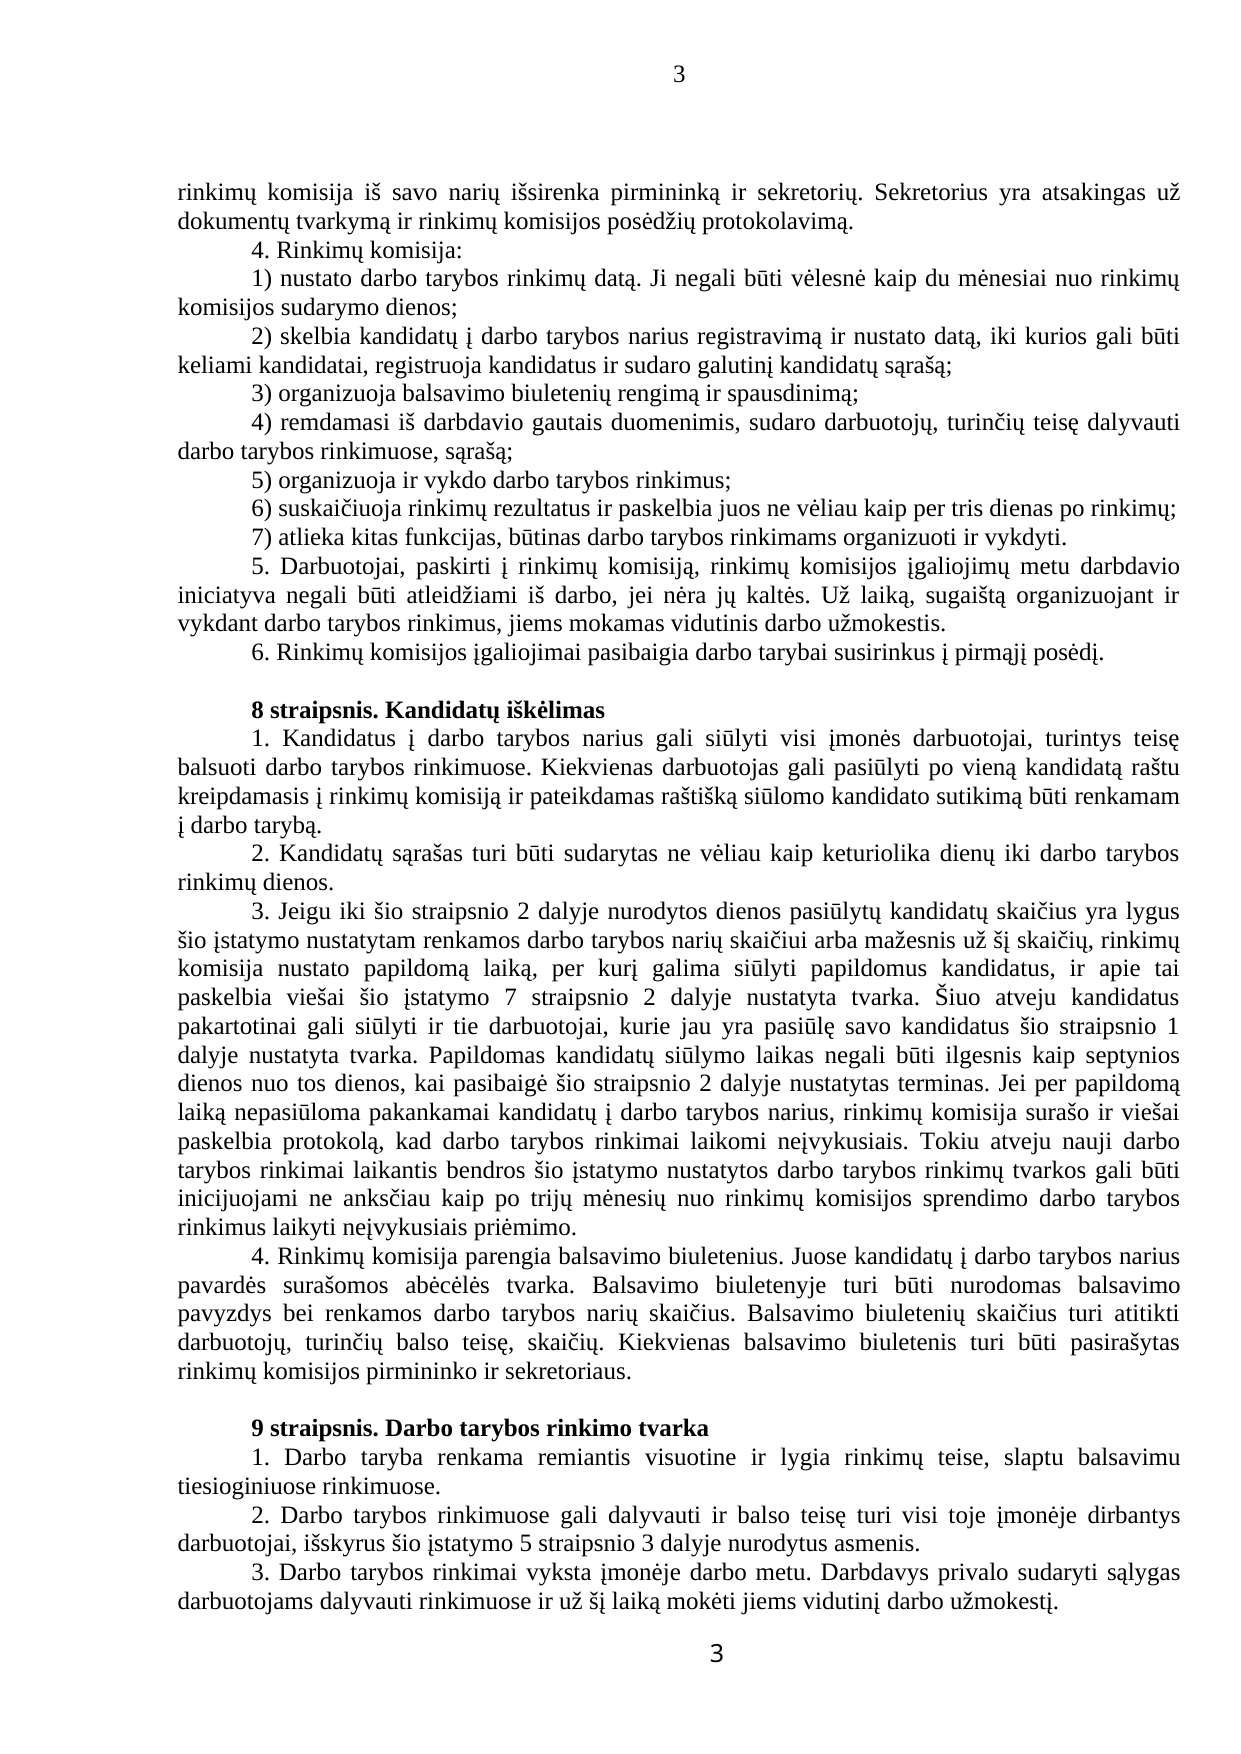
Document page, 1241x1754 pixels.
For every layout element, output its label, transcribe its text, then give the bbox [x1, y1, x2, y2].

text 9 straipsnis. Darbo tarybos rinkimo tvarka [177, 1413, 1181, 1442]
text 3. Darbo tarybos rinkimai vyksta įmonėje darbo metu. Darbdavys privalo sudaryti sąlygas darbuotojams dalyvauti rinkimuose ir už šį laiką mokėti jiems vidutinį darbo užmokestį. [177, 1557, 1181, 1615]
text rinkimų komisija iš savo narių išsirenka pirmininką ir sekretorių. Sekretorius yra atsakingas už dokumentų tvarkymą ir rinkimų komisijos posėdžių protokolavimą. [177, 177, 1181, 235]
text 3. Jeigu iki šio straipsnio 2 dalyje nurodytos dienos pasiūlytų kandidatų skaičius yra lygus šio įstatymo nustatytam renkamos darbo tarybos narių skaičiui arba mažesnis už šį skaičių, rinkimų komisija nustato papildomą laiką, per kurį galima siūlyti papildomus kandidatus, ir apie tai paskelbia viešai šio įstatymo 7 straipsnio 2 dalyje nustatyta tvarka. Šiuo atveju kandidatus pakartotinai gali siūlyti ir tie darbuotojai, kurie jau yra pasiūlę savo kandidatus šio straipsnio 1 dalyje nustatyta tvarka. Papildomas kandidatų siūlymo laikas negali būti ilgesnis kaip septynios dienos nuo tos dienos, kai pasibaigė šio straipsnio 2 dalyje nustatytas terminas. Jei per papildomą laiką nepasiūloma pakankamai kandidatų į darbo tarybos narius, rinkimų komisija surašo ir viešai paskelbia protokolą, kad darbo tarybos rinkimai laikomi neįvykusiais. Tokiu atveju nauji darbo tarybos rinkimai laikantis bendros šio įstatymo nustatytos darbo tarybos rinkimų tvarkos gali būti inicijuojami ne anksčiau kaip po trijų mėnesių nuo rinkimų komisijos sprendimo darbo tarybos rinkimus laikyti neįvykusiais priėmimo. [177, 896, 1181, 1241]
text 5. Darbuotojai, paskirti į rinkimų komisiją, rinkimų komisijos įgaliojimų metu darbdavio iniciatyva negali būti atleidžiami iš darbo, jei nėra jų kaltės. Už laiką, sugaištą organizuojant ir vykdant darbo tarybos rinkimus, jiems mokamas vidutinis darbo užmokestis. [177, 551, 1181, 637]
text 2. Kandidatų sąrašas turi būti sudarytas ne vėliau kaip keturiolika dienų iki darbo tarybos rinkimų dienos. [177, 838, 1181, 896]
text 2. Darbo tarybos rinkimuose gali dalyvauti ir balso teisę turi visi toje įmonėje dirbantys darbuotojai, išskyrus šio įstatymo 5 straipsnio 3 dalyje nurodytus asmenis. [177, 1500, 1181, 1557]
text 3) organizuoja balsavimo biuletenių rengimą ir spausdinimą; [177, 378, 1181, 407]
text 1. Darbo taryba renkama remiantis visuotine ir lygia rinkimų teise, slaptu balsavimu tiesioginiuose rinkimuose. [177, 1442, 1181, 1500]
text 4. Rinkimų komisija parengia balsavimo biuletenius. Juose kandidatų į darbo tarybos narius pavardės surašomos abėcėlės tvarka. Balsavimo biuletenyje turi būti nurodomas balsavimo pavyzdys bei renkamos darbo tarybos narių skaičius. Balsavimo biuletenių skaičius turi atitikti darbuotojų, turinčių balso teisę, skaičių. Kiekvienas balsavimo biuletenis turi būti pasirašytas rinkimų komisijos pirmininko ir sekretoriaus. [177, 1241, 1181, 1385]
text 5) organizuoja ir vykdo darbo tarybos rinkimus; [177, 465, 1181, 493]
text 8 straipsnis. Kandidatų iškėlimas [177, 695, 1181, 723]
text 1) nustato darbo tarybos rinkimų datą. Ji negali būti vėlesnė kaip du mėnesiai nuo rinkimų komisijos sudarymo dienos; [177, 263, 1181, 321]
text 7) atlieka kitas funkcijas, būtinas darbo tarybos rinkimams organizuoti ir vykdyti. [177, 522, 1181, 551]
text 4) remdamasi iš darbdavio gautais duomenimis, sudaro darbuotojų, turinčių teisę dalyvauti darbo tarybos rinkimuose, sąrašą; [177, 407, 1181, 465]
text 6) suskaičiuoja rinkimų rezultatus ir paskelbia juos ne vėliau kaip per tris dienas po rinkimų; [177, 493, 1181, 522]
text 1. Kandidatus į darbo tarybos narius gali siūlyti visi įmonės darbuotojai, turintys teisę balsuoti darbo tarybos rinkimuose. Kiekvienas darbuotojas gali pasiūlyti po vieną kandidatą raštu kreipdamasis į rinkimų komisiją ir pateikdamas raštišką siūlomo kandidato sutikimą būti renkamam į darbo tarybą. [177, 723, 1181, 838]
text 2) skelbia kandidatų į darbo tarybos narius registravimą ir nustato datą, iki kurios gali būti keliami kandidatai, registruoja kandidatus ir sudaro galutinį kandidatų sąrašą; [177, 321, 1181, 378]
text 4. Rinkimų komisija: [177, 235, 1181, 263]
text 6. Rinkimų komisijos įgaliojimai pasibaigia darbo tarybai susirinkus į pirmąjį posėdį. [177, 637, 1181, 666]
